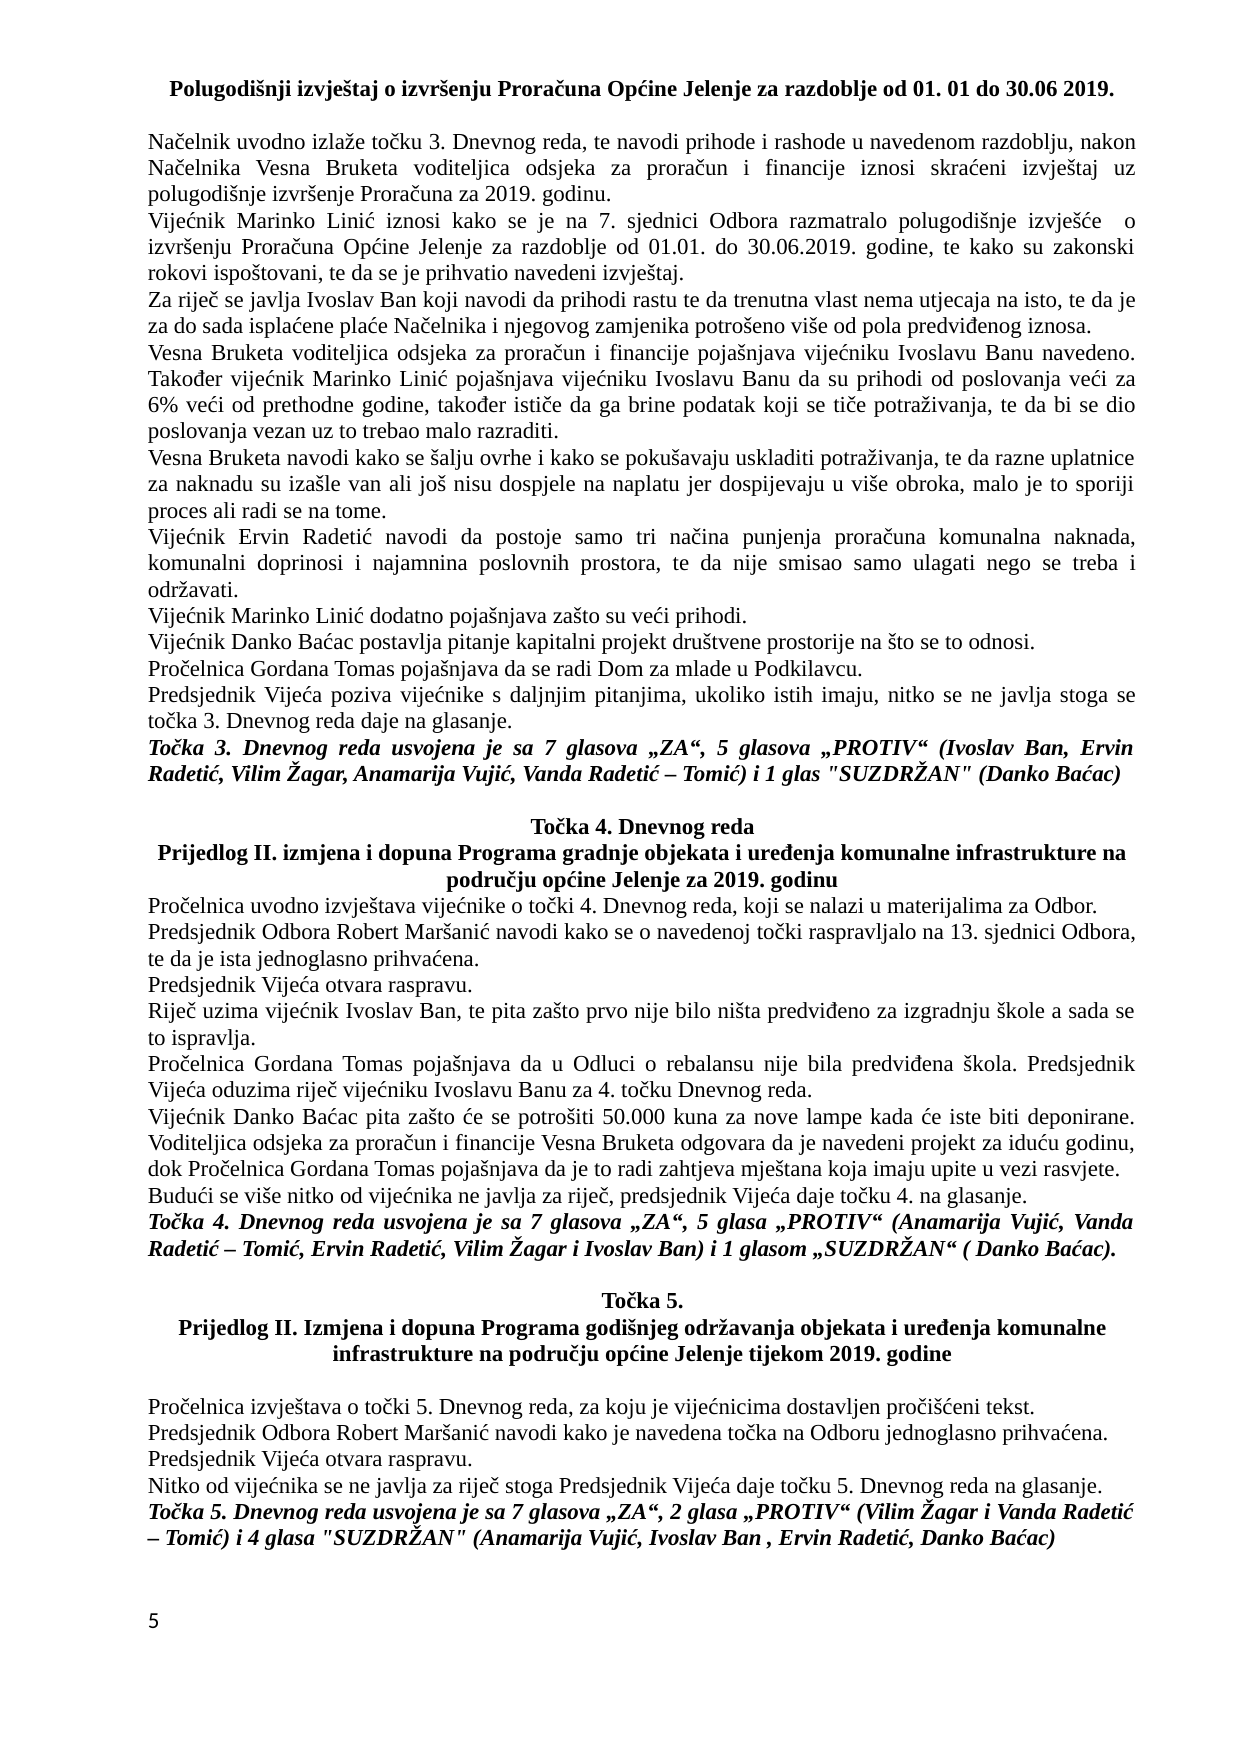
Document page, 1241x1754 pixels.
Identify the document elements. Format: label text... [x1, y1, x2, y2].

text Točka 3. Dnevnog reda usvojena je sa 7 glasova „ZA“, 5 glasova „PROTIV“ (Ivoslav Ban, Ervin Radetić, Vilim Žagar, Anamarija Vujić, Vanda Radetić – Tomić) i 1 glas "SUZDRŽAN" (Danko Baćac) [148, 734, 1137, 787]
text Načelnik uvodno izlaže točku 3. Dnevnog reda, te navodi prihode i rashode u navedenom razdoblju, nakon Načelnika Vesna Bruketa voditeljica odsjeka za proračun i financije iznosi skraćeni izvještaj uz polugodišnje izvršenje Proračuna za 2019. godinu. [148, 128, 1137, 207]
text Predsjednik Odbora Robert Maršanić navodi kako je navedena točka na Odboru jednoglasno prihvaćena. [148, 1419, 1137, 1445]
text Predsjednik Vijeća poziva vijećnike s daljnjim pitanjima, ukoliko istih imaju, nitko se ne javlja stoga se točka 3. Dnevnog reda daje na glasanje. [148, 681, 1137, 734]
text Prijedlog II. Izmjena i dopuna Programa godišnjeg održavanja objekata i uređenja komunalne infrastrukture na području općine Jelenje tijekom 2019. godine [148, 1314, 1137, 1366]
text Točka 5. Dnevnog reda usvojena je sa 7 glasova „ZA“, 2 glasa „PROTIV“ (Vilim Žagar i Vanda Radetić – Tomić) i 4 glasa "SUZDRŽAN" (Anamarija Vujić, Ivoslav Ban , Ervin Radetić, Danko Baćac) [148, 1498, 1137, 1551]
text Vijećnik Marinko Linić iznosi kako se je na 7. sjednici Odbora razmatralo polugodišnje izvješće o izvršenju Proračuna Općine Jelenje za razdoblje od 01.01. do 30.06.2019. godine, te kako su zakonski rokovi ispoštovani, te da se je prihvatio navedeni izvještaj. [148, 207, 1137, 286]
text Vijećnik Ervin Radetić navodi da postoje samo tri načina punjenja proračuna komunalna naknada, komunalni doprinosi i najamnina poslovnih prostora, te da nije smisao samo ulagati nego se treba i održavati. [148, 523, 1137, 602]
text Vesna Bruketa voditeljica odsjeka za proračun i financije pojašnjava vijećniku Ivoslavu Banu navedeno. Također vijećnik Marinko Linić pojašnjava vijećniku Ivoslavu Banu da su prihodi od poslovanja veći za 6% veći od prethodne godine, također ističe da ga brine podatak koji se tiče potraživanja, te da bi se dio poslovanja vezan uz to trebao malo razraditi. [148, 338, 1137, 444]
text Točka 5. [148, 1287, 1137, 1314]
text Vijećnik Danko Baćac pita zašto će se potrošiti 50.000 kuna za nove lampe kada će iste biti deponirane. Voditeljica odsjeka za proračun i financije Vesna Bruketa odgovara da je navedeni projekt za iduću godinu, dok Pročelnica Gordana Tomas pojašnjava da je to radi zahtjeva mještana koja imaju upite u vezi rasvjete. [148, 1103, 1137, 1182]
text Pročelnica Gordana Tomas pojašnjava da se radi Dom za mlade u Podkilavcu. [148, 655, 1137, 681]
text Vijećnik Marinko Linić dodatno pojašnjava zašto su veći prihodi. [148, 602, 1137, 628]
text Za riječ se javlja Ivoslav Ban koji navodi da prihodi rastu te da trenutna vlast nema utjecaja na isto, te da je za do sada isplaćene plaće Načelnika i njegovog zamjenika potrošeno više od pola predviđenog iznosa. [148, 286, 1137, 338]
text Pročelnica uvodno izvještava vijećnike o točki 4. Dnevnog reda, koji se nalazi u materijalima za Odbor. [148, 892, 1137, 918]
text Pročelnica Gordana Tomas pojašnjava da u Odluci o rebalansu nije bila predviđena škola. Predsjednik Vijeća oduzima riječ vijećniku Ivoslavu Banu za 4. točku Dnevnog reda. [148, 1050, 1137, 1103]
text Budući se više nitko od vijećnika ne javlja za riječ, predsjednik Vijeća daje točku 4. na glasanje. [148, 1182, 1137, 1208]
text Točka 4. Dnevnog reda [148, 813, 1137, 839]
text Predsjednik Odbora Robert Maršanić navodi kako se o navedenoj točki raspravljalo na 13. sjednici Odbora, te da je ista jednoglasno prihvaćena. [148, 918, 1137, 971]
text Pročelnica izvještava o točki 5. Dnevnog reda, za koju je vijećnicima dostavljen pročišćeni tekst. [148, 1393, 1137, 1419]
text Riječ uzima vijećnik Ivoslav Ban, te pita zašto prvo nije bilo ništa predviđeno za izgradnju škole a sada se to ispravlja. [148, 997, 1137, 1050]
text Polugodišnji izvještaj o izvršenju Proračuna Općine Jelenje za razdoblje od 01. 01 do 30.06 2019. [148, 75, 1137, 101]
text Prijedlog II. izmjena i dopuna Programa gradnje objekata i uređenja komunalne infrastrukture na području općine Jelenje za 2019. godinu [148, 839, 1137, 892]
text Točka 4. Dnevnog reda usvojena je sa 7 glasova „ZA“, 5 glasa „PROTIV“ (Anamarija Vujić, Vanda Radetić – Tomić, Ervin Radetić, Vilim Žagar i Ivoslav Ban) i 1 glasom „SUZDRŽAN“ ( Danko Baćac). [148, 1208, 1137, 1261]
text Predsjednik Vijeća otvara raspravu. [148, 971, 1137, 997]
text Nitko od vijećnika se ne javlja za riječ stoga Predsjednik Vijeća daje točku 5. Dnevnog reda na glasanje. [148, 1472, 1137, 1498]
text Predsjednik Vijeća otvara raspravu. [148, 1445, 1137, 1472]
text Vijećnik Danko Baćac postavlja pitanje kapitalni projekt društvene prostorije na što se to odnosi. [148, 628, 1137, 655]
text Vesna Bruketa navodi kako se šalju ovrhe i kako se pokušavaju uskladiti potraživanja, te da razne uplatnice za naknadu su izašle van ali još nisu dospjele na naplatu jer dospijevaju u više obroka, malo je to sporiji proces ali radi se na tome. [148, 444, 1137, 523]
